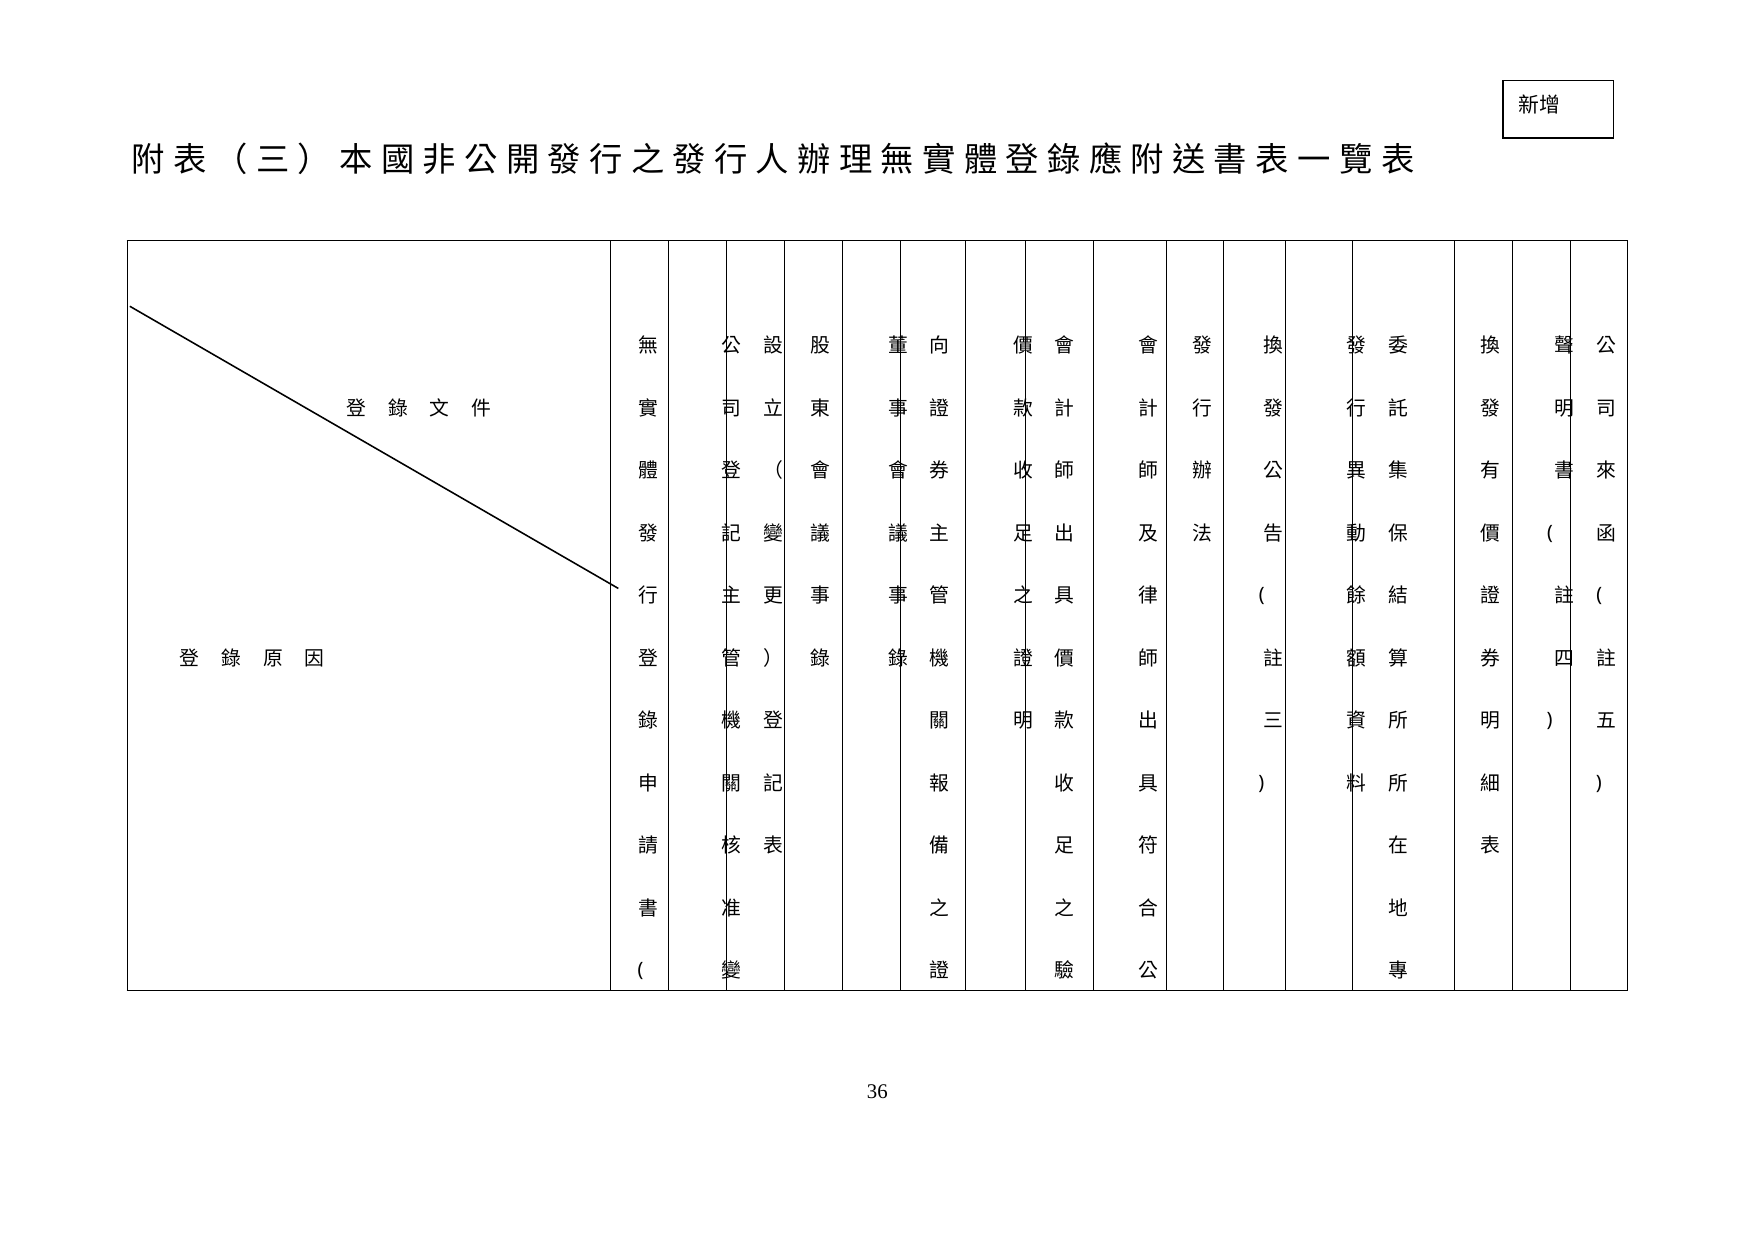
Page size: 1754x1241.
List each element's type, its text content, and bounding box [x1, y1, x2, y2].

table_header 公司來函(註五) [1571, 241, 1627, 990]
table_header 發行辦法 [1167, 241, 1223, 990]
table_header 公司登記主管機關核准變更登記函 [669, 241, 726, 990]
table_header 董事會議事錄 [843, 241, 900, 990]
table_header 聲明書(註四) [1513, 241, 1570, 990]
table_header 會計師及律師出具符合公 [1094, 241, 1166, 990]
text 附表（三）本國非公開發行之發行人辦理無實體登錄應附送書表一覽表 [127, 115, 1627, 177]
table_header 無實體發行登錄申請書( [611, 241, 668, 990]
table_header 委託集保結算所所在地專業股務代理機構辦理股務事務證明文件或合約 [1353, 241, 1454, 990]
table_header 聲明書(註四) [1557, 652, 1570, 663]
table_header 發行異動餘額資料 [1286, 241, 1352, 990]
table_header 登錄文件 登錄原因 [128, 241, 610, 990]
table_header 價款收足之證明 [966, 241, 1025, 990]
table_header 向證券主管機關報備之證明文件(註二) [901, 241, 965, 990]
table_header 會計師出具價款收足之驗資報告 [1026, 241, 1093, 990]
table_header 換發公告(註三) [1224, 241, 1285, 990]
table_header 設立（變更）登記表 [727, 241, 784, 990]
table_header 換發有價證券明細表 [1455, 241, 1512, 990]
table_header 股東會議事錄 [785, 241, 842, 990]
